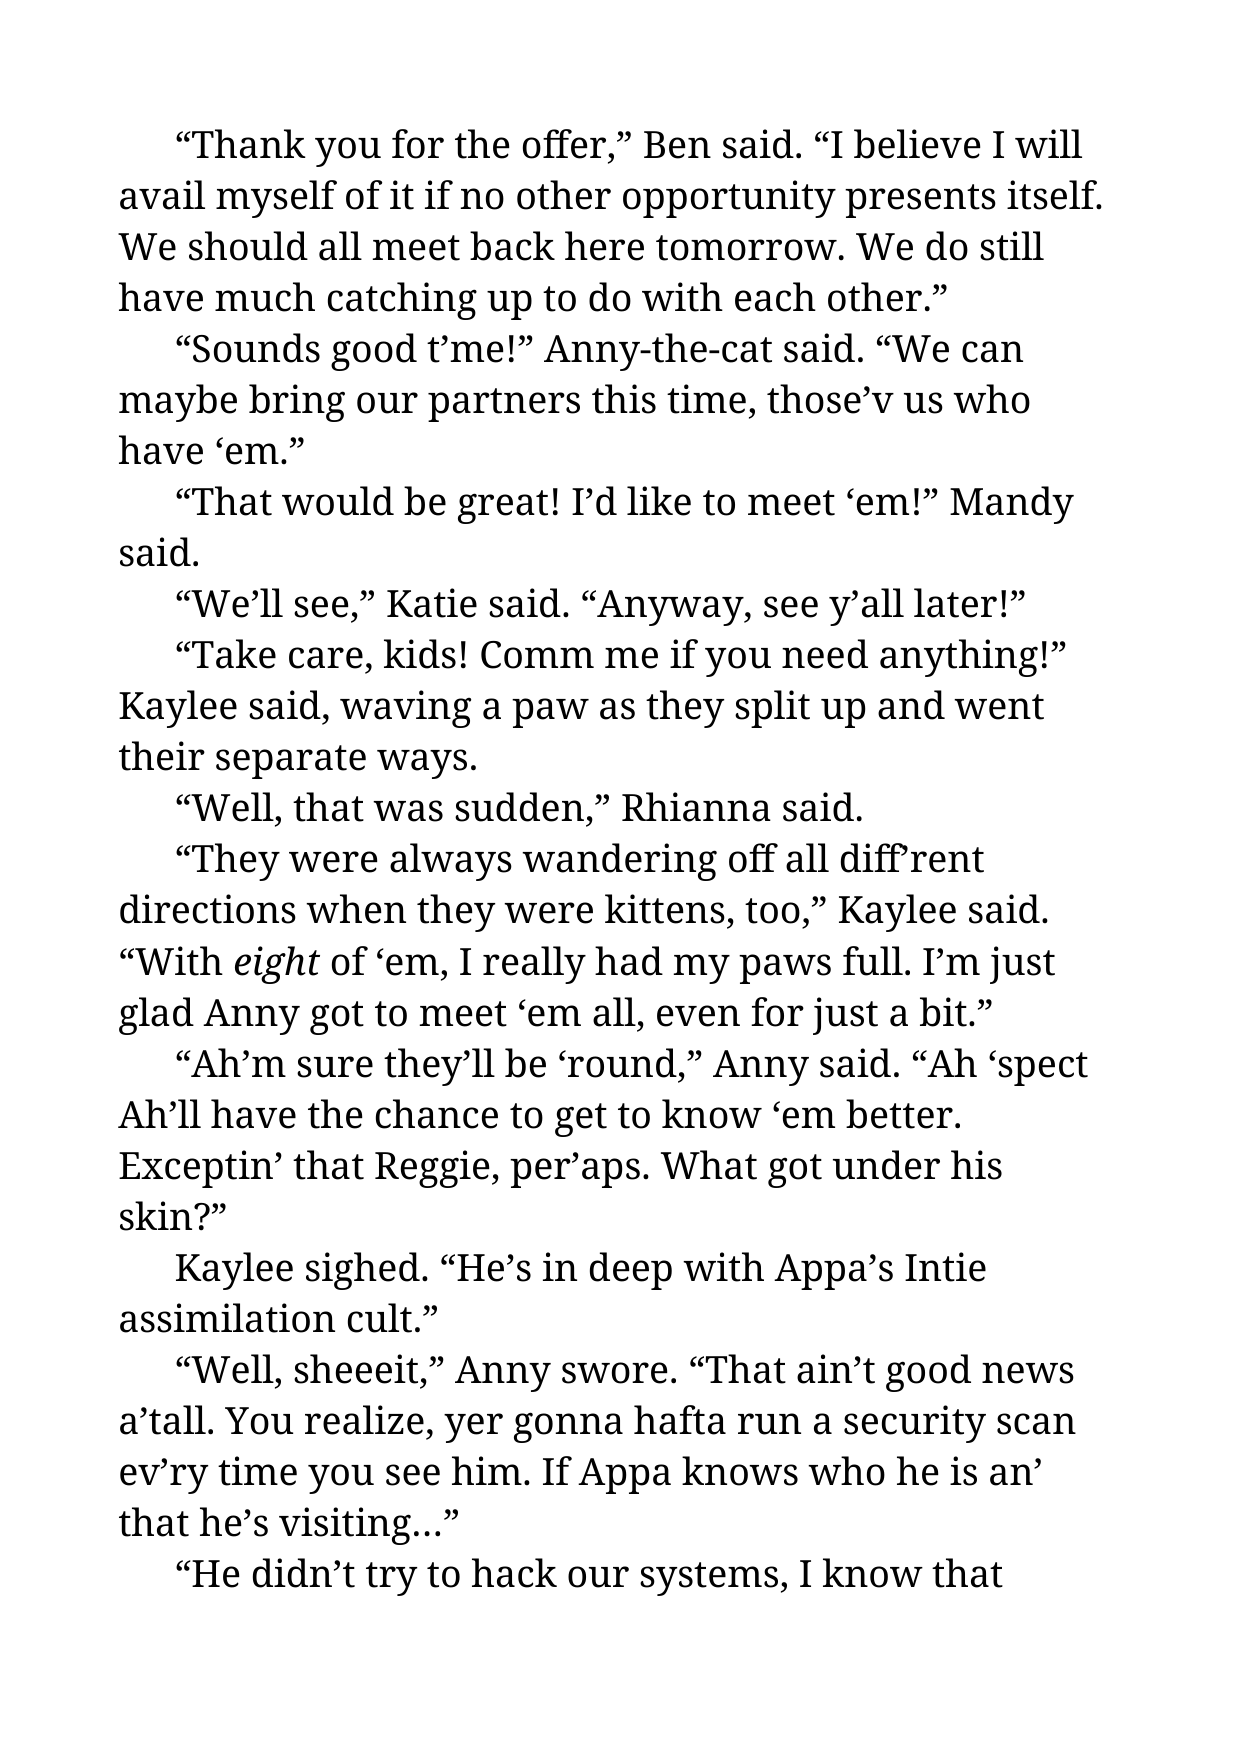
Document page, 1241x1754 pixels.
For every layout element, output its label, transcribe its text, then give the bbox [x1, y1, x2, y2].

text “That would be great! I’d like to meet ‘em!” Mandy said. [118, 475, 1122, 577]
text “They were always wandering off all diff’rent directions when they were kittens, too,” Kaylee said. “With eight of ‘em, I really had my paws full. I’m just glad Anny got to meet ‘em all, even for just a bit.” [118, 833, 1122, 1037]
text “Take care, kids! Comm me if you need anything!” Kaylee said, waving a paw as they split up and went their separate ways. [118, 628, 1122, 782]
text “We’ll see,” Katie said. “Anyway, see y’all later!” [118, 577, 1122, 628]
text “He didn’t try to hack our systems, I know that [118, 1547, 1122, 1598]
text “Ah’m sure they’ll be ‘round,” Anny said. “Ah ‘spect Ah’ll have the chance to get to know ‘em better. Exceptin’ that Reggie, per’aps. What got under his skin?” [118, 1037, 1122, 1241]
text Kaylee sighed. “He’s in deep with Appa’s Intie assimilation cult.” [118, 1241, 1122, 1343]
text “Well, sheeeit,” Anny swore. “That ain’t good news a’tall. You realize, yer gonna hafta run a security scan ev’ry time you see him. If Appa knows who he is an’ that he’s visiting…” [118, 1343, 1122, 1547]
text “Sounds good t’me!” Anny-the-cat said. “We can maybe bring our partners this time, those’v us who have ‘em.” [118, 322, 1122, 475]
text “Thank you for the offer,” Ben said. “I believe I will avail myself of it if no other opportunity presents itself. We should all meet back here tomorrow. We do still have much catching up to do with each other.” [118, 118, 1122, 322]
text “Well, that was sudden,” Rhianna said. [118, 782, 1122, 833]
